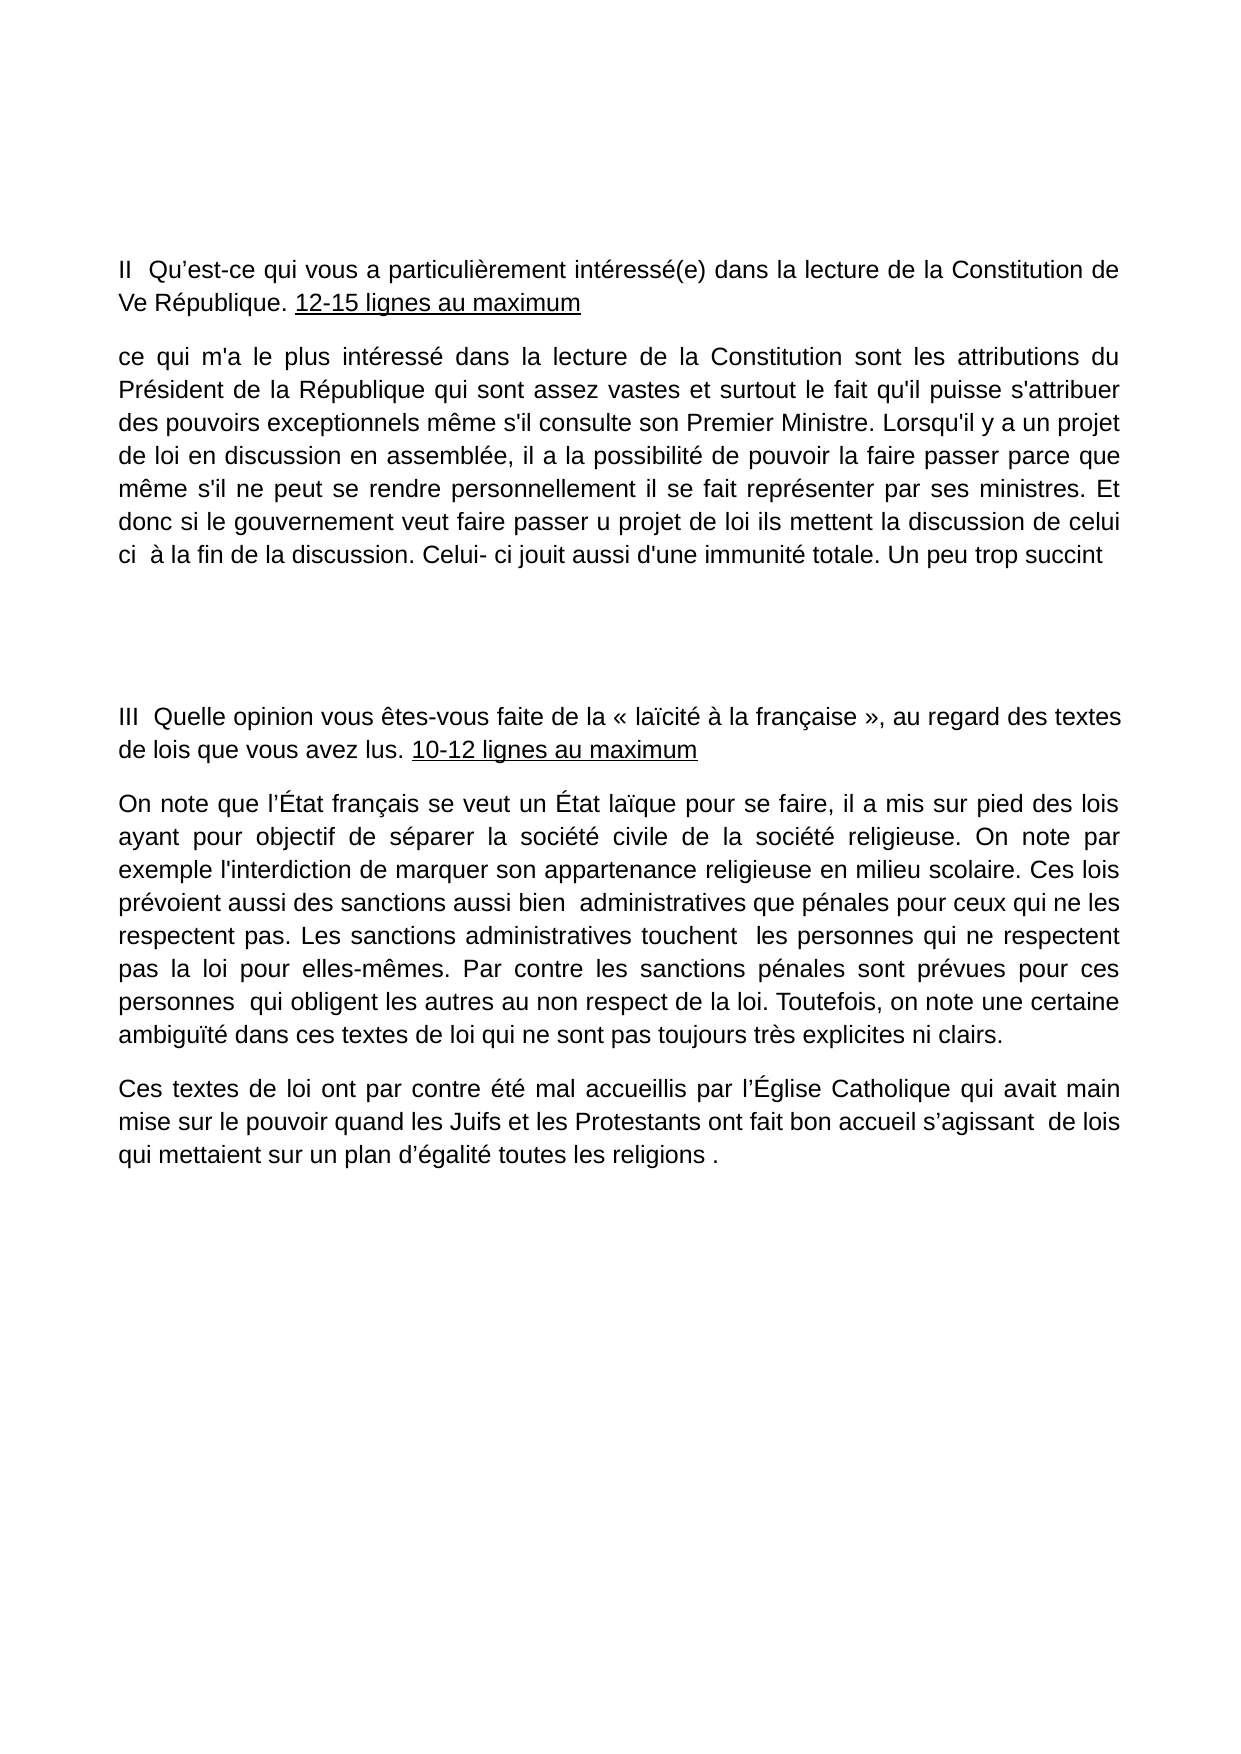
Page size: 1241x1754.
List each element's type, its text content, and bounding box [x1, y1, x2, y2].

list Ces textes de loi ont par contre été mal accueillis par l’Église Catholique qui avait main mise sur le pouvoir quand les Juifs et les Protestants ont fait bon accueil s’agissant de lois qui mettaient sur un plan d’égalité toutes les religions . [118, 1074, 1122, 1168]
list ce qui m'a le plus intéressé dans la lecture de la Constitution sont les attributions du Président de la République qui sont assez vastes et surtout le fait qu'il puisse s'attribuer des pouvoirs exceptionnels même s'il consulte son Premier Ministre. Lorsqu'il y a un projet de loi en discussion en assemblée, il a la possibilité de pouvoir la faire passer parce que même s'il ne peut se rendre personnellement il se fait représenter par ses ministres. Et donc si le gouvernement veut faire passer u projet de loi ils mettent la discussion de celui ci à la fin de la discussion. Celui- ci jouit aussi d'une immunité totale. Un peu trop succint [118, 342, 1122, 569]
list III Quelle opinion vous êtes-vous faite de la « laïcité à la française », au regard des textes de lois que vous avez lus. 10-12 lignes au maximum [118, 702, 1122, 764]
list On note que l’État français se veut un État laïque pour se faire, il a mis sur pied des lois ayant pour objectif de séparer la société civile de la société religieuse. On note par exemple l'interdiction de marquer son appartenance religieuse en milieu scolaire. Ces lois prévoient aussi des sanctions aussi bien administratives que pénales pour ceux qui ne les respectent pas. Les sanctions administratives touchent les personnes qui ne respectent pas la loi pour elles-mêmes. Par contre les sanctions pénales sont prévues pour ces personnes qui obligent les autres au non respect de la loi. Toutefois, on note une certaine ambiguïté dans ces textes de loi qui ne sont pas toujours très explicites ni clairs. [118, 789, 1122, 1049]
list II Qu’est-ce qui vous a particulièrement intéressé(e) dans la lecture de la Constitution de Ve République. 12-15 lignes au maximum [118, 255, 1122, 317]
